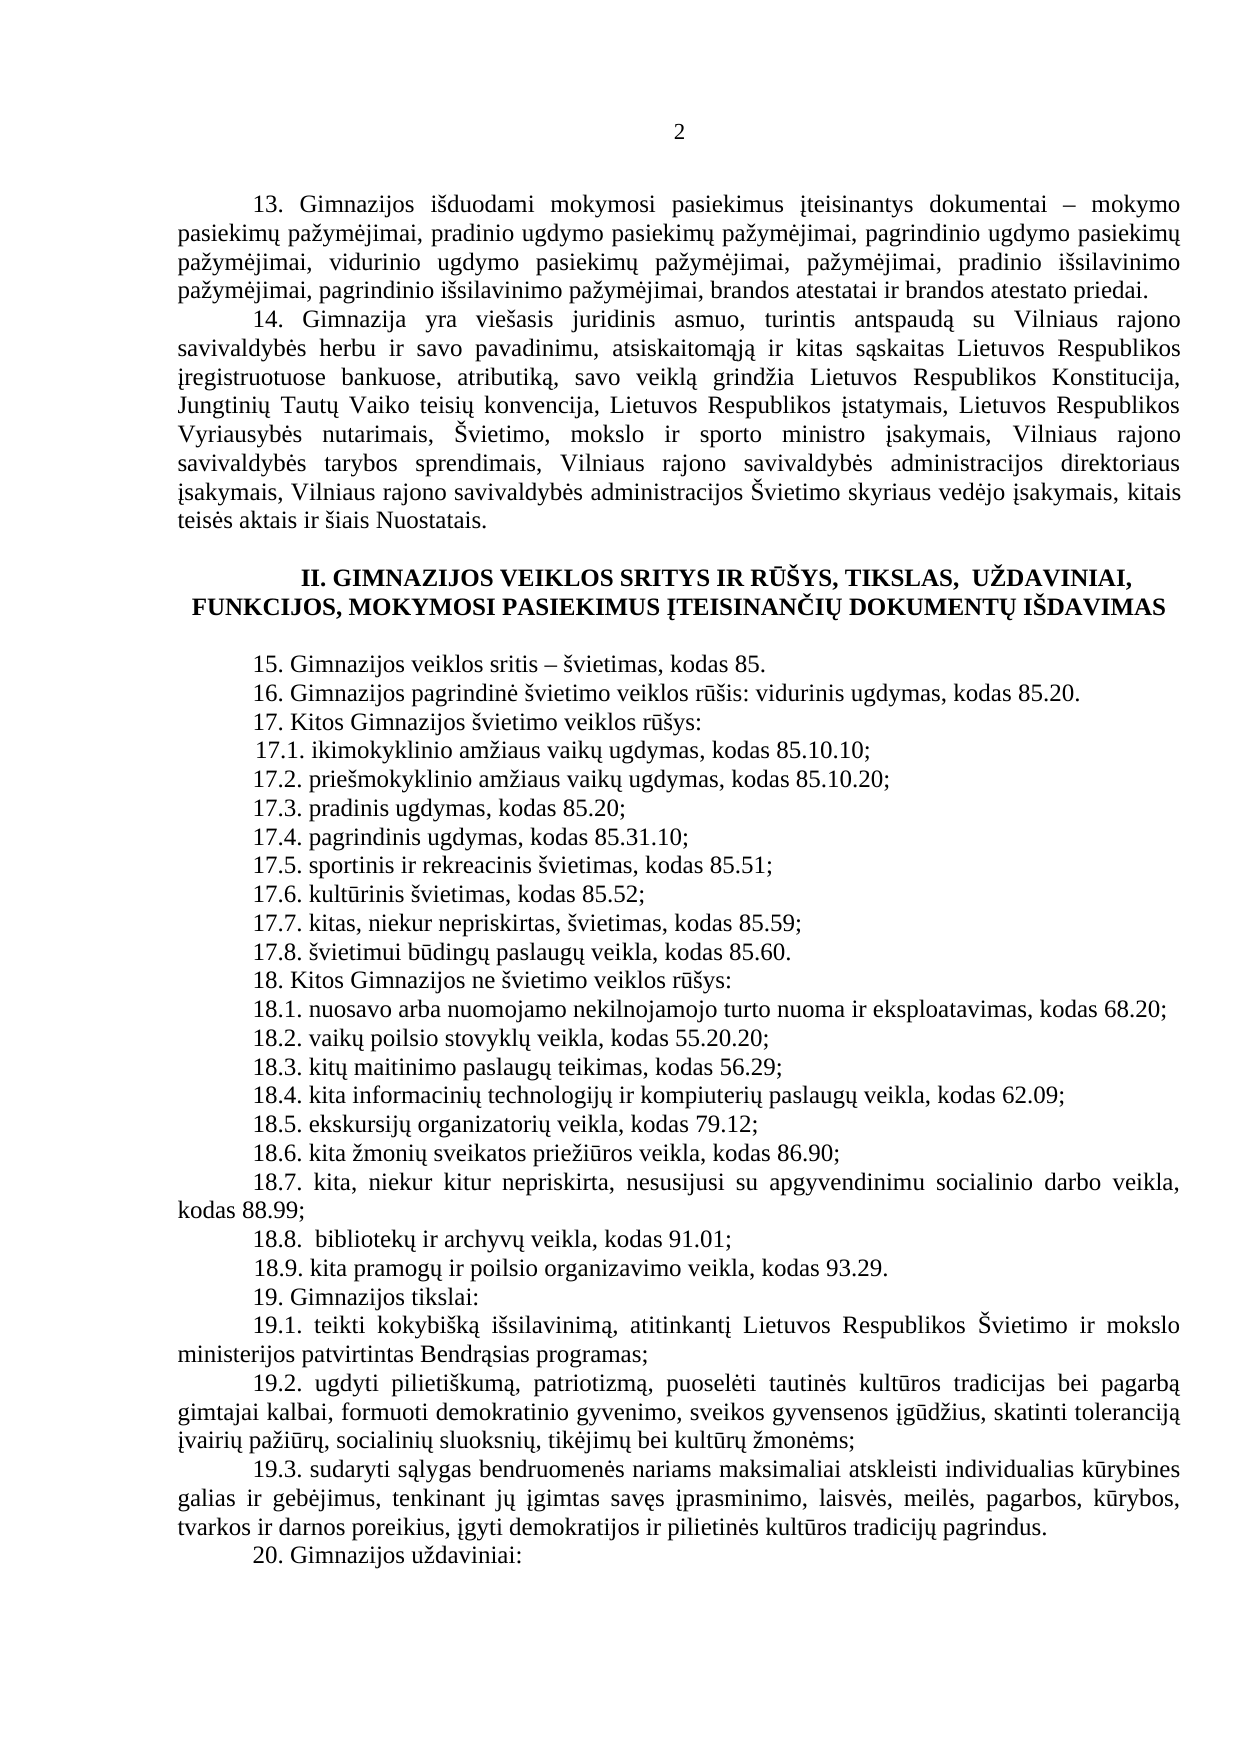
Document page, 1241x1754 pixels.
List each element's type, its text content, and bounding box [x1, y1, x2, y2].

text 18.5. ekskursijų organizatorių veikla, kodas 79.12; [177, 1109, 1181, 1138]
text 17.3. pradinis ugdymas, kodas 85.20; [177, 793, 1181, 822]
text 19.3. sudaryti sąlygas bendruomenės nariams maksimaliai atskleisti individualias kūrybines galias ir gebėjimus, tenkinant jų įgimtas savęs įprasminimo, laisvės, meilės, pagarbos, kūrybos, tvarkos ir darnos poreikius, įgyti demokratijos ir pilietinės kultūros tradicijų pagrindus. [177, 1454, 1181, 1541]
text 17.4. pagrindinis ugdymas, kodas 85.31.10; [177, 822, 1181, 851]
text 18.1. nuosavo arba nuomojamo nekilnojamojo turto nuoma ir eksploatavimas, kodas 68.20; [177, 994, 1181, 1023]
text 19.2. ugdyti pilietiškumą, patriotizmą, puoselėti tautinės kultūros tradicijas bei pagarbą gimtajai kalbai, formuoti demokratinio gyvenimo, sveikos gyvensenos įgūdžius, skatinti toleranciją įvairių pažiūrų, socialinių sluoksnių, tikėjimų bei kultūrų žmonėms; [177, 1368, 1181, 1454]
text 18.2. vaikų poilsio stovyklų veikla, kodas 55.20.20; [177, 1023, 1181, 1052]
text 20. Gimnazijos uždaviniai: [177, 1541, 1181, 1569]
text 17. Kitos Gimnazijos švietimo veiklos rūšys: [177, 707, 1181, 736]
text 18.9. kita pramogų ir poilsio organizavimo veikla, kodas 93.29. [177, 1253, 1181, 1282]
text 17.6. kultūrinis švietimas, kodas 85.52; [177, 879, 1181, 908]
text 17.1. ikimokyklinio amžiaus vaikų ugdymas, kodas 85.10.10; [177, 736, 1181, 764]
text 18. Kitos Gimnazijos ne švietimo veiklos rūšys: [177, 966, 1181, 994]
text 16. Gimnazijos pagrindinė švietimo veiklos rūšis: vidurinis ugdymas, kodas 85.20. [177, 678, 1181, 707]
text 17.8. švietimui būdingų paslaugų veikla, kodas 85.60. [177, 937, 1181, 966]
text 17.7. kitas, niekur nepriskirtas, švietimas, kodas 85.59; [177, 908, 1181, 937]
text 18.7. kita, niekur kitur nepriskirta, nesusijusi su apgyvendinimu socialinio darbo veikla, kodas 88.99; [177, 1167, 1181, 1224]
text II. GIMNAZIJOS VEIKLOS SRITYS IR RŪŠYS, TIKSLAS, UŽDAVINIAI, FUNKCIJOS, MOKYMOSI PASIEKIMUS ĮTEISINANČIŲ DOKUMENTŲ IŠDAVIMAS [177, 563, 1181, 621]
text 19.1. teikti kokybišką išsilavinimą, atitinkantį Lietuvos Respublikos Švietimo ir mokslo ministerijos patvirtintas Bendrąsias programas; [177, 1311, 1181, 1368]
text 17.2. priešmokyklinio amžiaus vaikų ugdymas, kodas 85.10.20; [177, 764, 1181, 793]
text 18.3. kitų maitinimo paslaugų teikimas, kodas 56.29; [177, 1052, 1181, 1081]
text 13. Gimnazijos išduodami mokymosi pasiekimus įteisinantys dokumentai – mokymo pasiekimų pažymėjimai, pradinio ugdymo pasiekimų pažymėjimai, pagrindinio ugdymo pasiekimų pažymėjimai, vidurinio ugdymo pasiekimų pažymėjimai, pažymėjimai, pradinio išsilavinimo pažymėjimai, pagrindinio išsilavinimo pažymėjimai, brandos atestatai ir brandos atestato priedai. [177, 189, 1181, 304]
text 15. Gimnazijos veiklos sritis – švietimas, kodas 85. [177, 649, 1181, 678]
text 18.8. bibliotekų ir archyvų veikla, kodas 91.01; [177, 1224, 1181, 1253]
text 19. Gimnazijos tikslai: [177, 1282, 1181, 1311]
text 18.4. kita informacinių technologijų ir kompiuterių paslaugų veikla, kodas 62.09; [177, 1081, 1181, 1109]
text 18.6. kita žmonių sveikatos priežiūros veikla, kodas 86.90; [177, 1138, 1181, 1167]
text 17.5. sportinis ir rekreacinis švietimas, kodas 85.51; [177, 851, 1181, 879]
text 14. Gimnazija yra viešasis juridinis asmuo, turintis antspaudą su Vilniaus rajono savivaldybės herbu ir savo pavadinimu, atsiskaitomąją ir kitas sąskaitas Lietuvos Respublikos įregistruotuose bankuose, atributiką, savo veiklą grindžia Lietuvos Respublikos Konstitucija, Jungtinių Tautų Vaiko teisių konvencija, Lietuvos Respublikos įstatymais, Lietuvos Respublikos Vyriausybės nutarimais, Švietimo, mokslo ir sporto ministro įsakymais, Vilniaus rajono savivaldybės tarybos sprendimais, Vilniaus rajono savivaldybės administracijos direktoriaus įsakymais, Vilniaus rajono savivaldybės administracijos Švietimo skyriaus vedėjo įsakymais, kitais teisės aktais ir šiais Nuostatais. [177, 304, 1181, 534]
